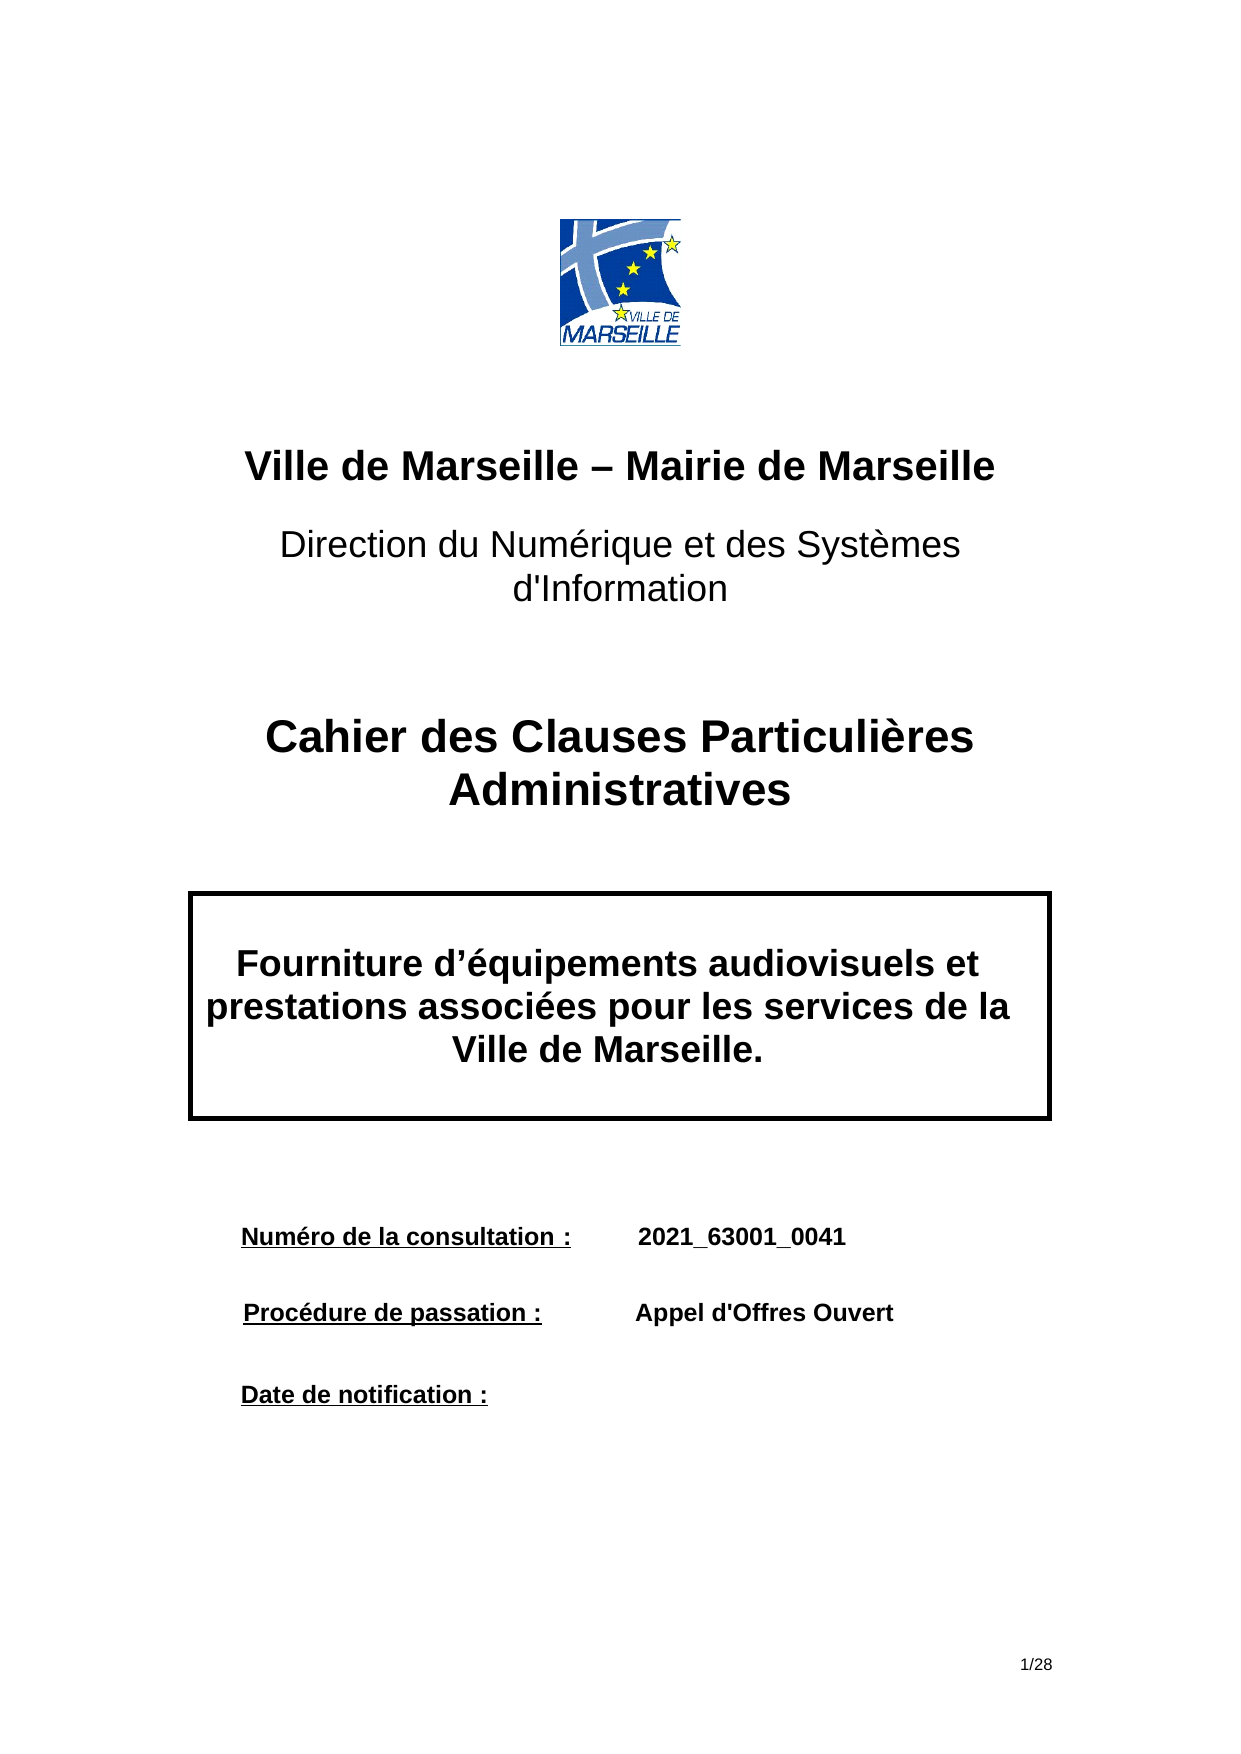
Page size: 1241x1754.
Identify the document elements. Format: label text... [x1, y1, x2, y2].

text Cahier des Clauses Particulières Administratives [188, 710, 1052, 815]
text Procédure de passation : Appel d'Offres Ouvert [243, 1298, 1052, 1327]
text Ville de Marseille – Mairie de Marseille [188, 441, 1052, 489]
text Numéro de la consultation : 2021_63001_0041 [241, 1222, 1052, 1251]
text Date de notification : [241, 1380, 1052, 1409]
text Direction du Numérique et des Systèmes d'Information [188, 523, 1052, 609]
text Fourniture d’équipements audiovisuels et prestations associées pour les services de la Ville de Marseille. [193, 934, 1047, 1071]
